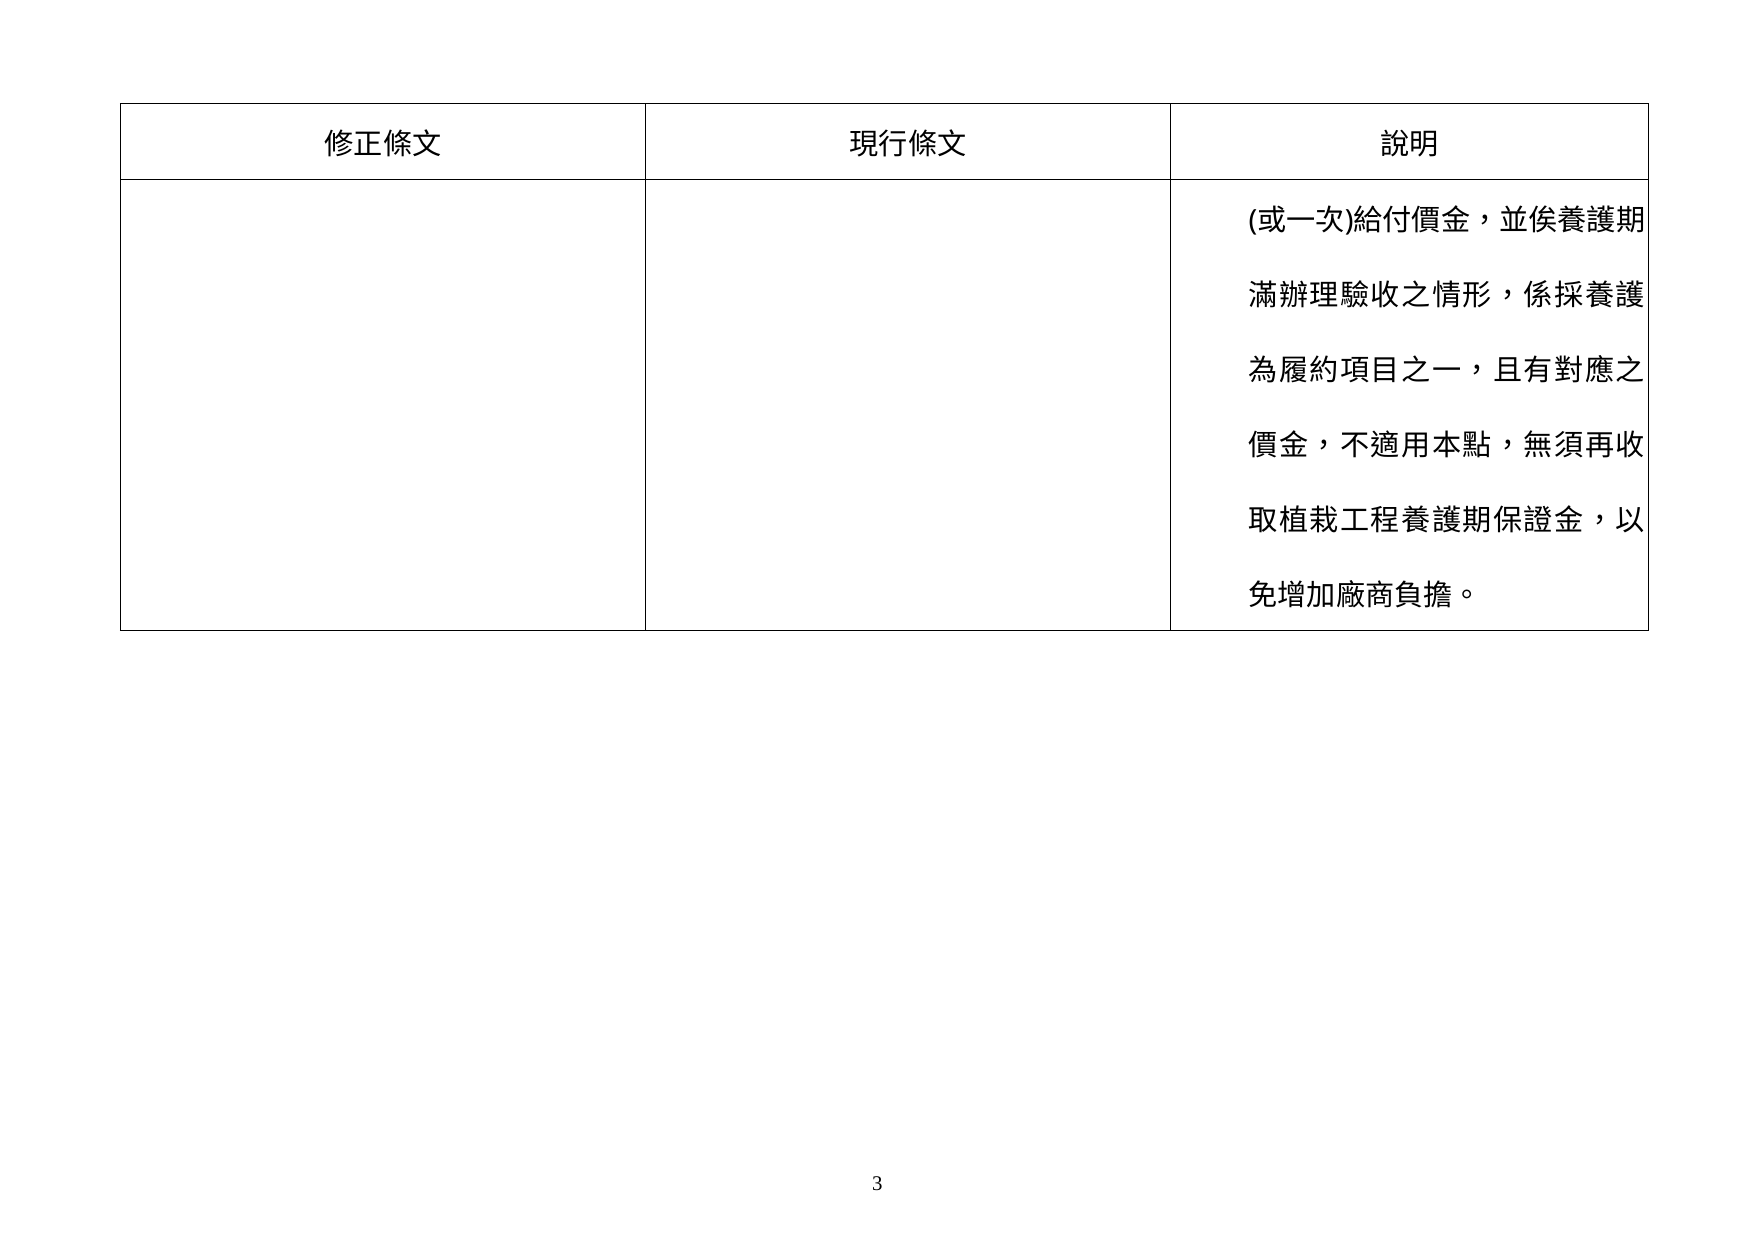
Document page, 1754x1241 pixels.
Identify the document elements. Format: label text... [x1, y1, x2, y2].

table_cell [646, 180, 1170, 630]
table_cell 增訂第52點之1。 植栽工程種植後之養護本為履約工作項目之一，惟因個案實務作業需要，常有驗收合格給付全部植栽價金後，收取養護期保證金作為廠商執行養護工作之擔保，嗣依養護合格標準，分期或一次發還保證金之情形，爰增訂本點；並載明該保證金僅適用於植栽工程驗收合格後給付全部植栽價金之情形，以資明確。 如以依養護工作履約進度分期(或一次)給付價金，並俟養護期滿辦理驗收之情形，係採養護為履約項目之一，且有對應之價金，不適用本點，無須再收取植栽工程養護期保證金，以免增加廠商負擔。 [1171, 180, 1648, 630]
table_header 說明 [1171, 104, 1648, 179]
table_header 現行條文 [646, 104, 1170, 179]
table_header 修正條文 [121, 104, 645, 179]
table_cell [121, 180, 645, 630]
